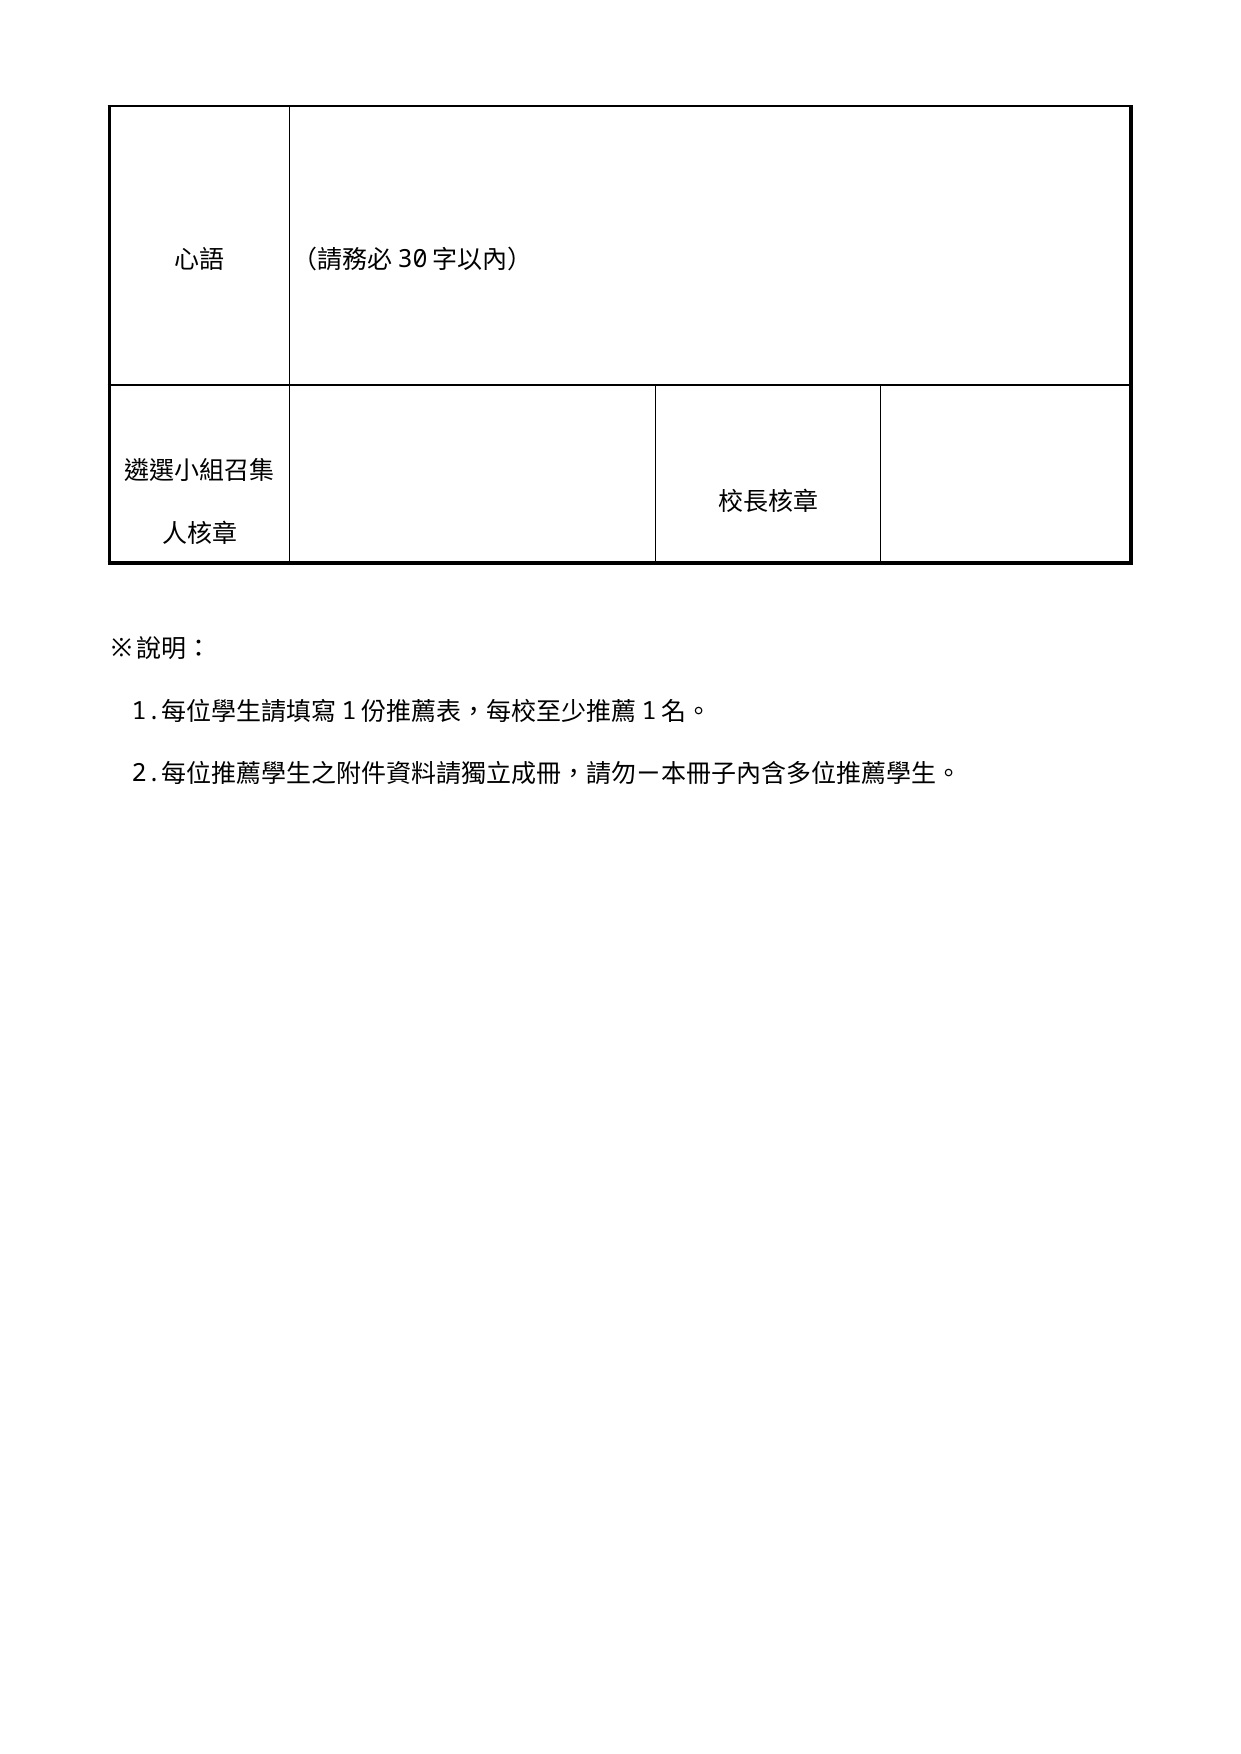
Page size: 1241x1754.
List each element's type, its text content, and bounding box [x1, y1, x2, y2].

table_cell 校長核章 [656, 386, 880, 561]
text 1.每位學生請填寫1份推薦表，每校至少推薦1名。 [131, 668, 1134, 730]
text 2.每位推薦學生之附件資料請獨立成冊，請勿ㄧ本冊子內含多位推薦學生。 [131, 730, 1134, 793]
table_cell 遴選小組召集人核章 [111, 386, 289, 561]
table_cell 心語 [111, 107, 289, 384]
table_cell [881, 386, 1129, 561]
text ※說明： [106, 605, 1134, 668]
table_cell （請務必30字以內） [290, 107, 1129, 384]
table_cell [290, 386, 655, 561]
